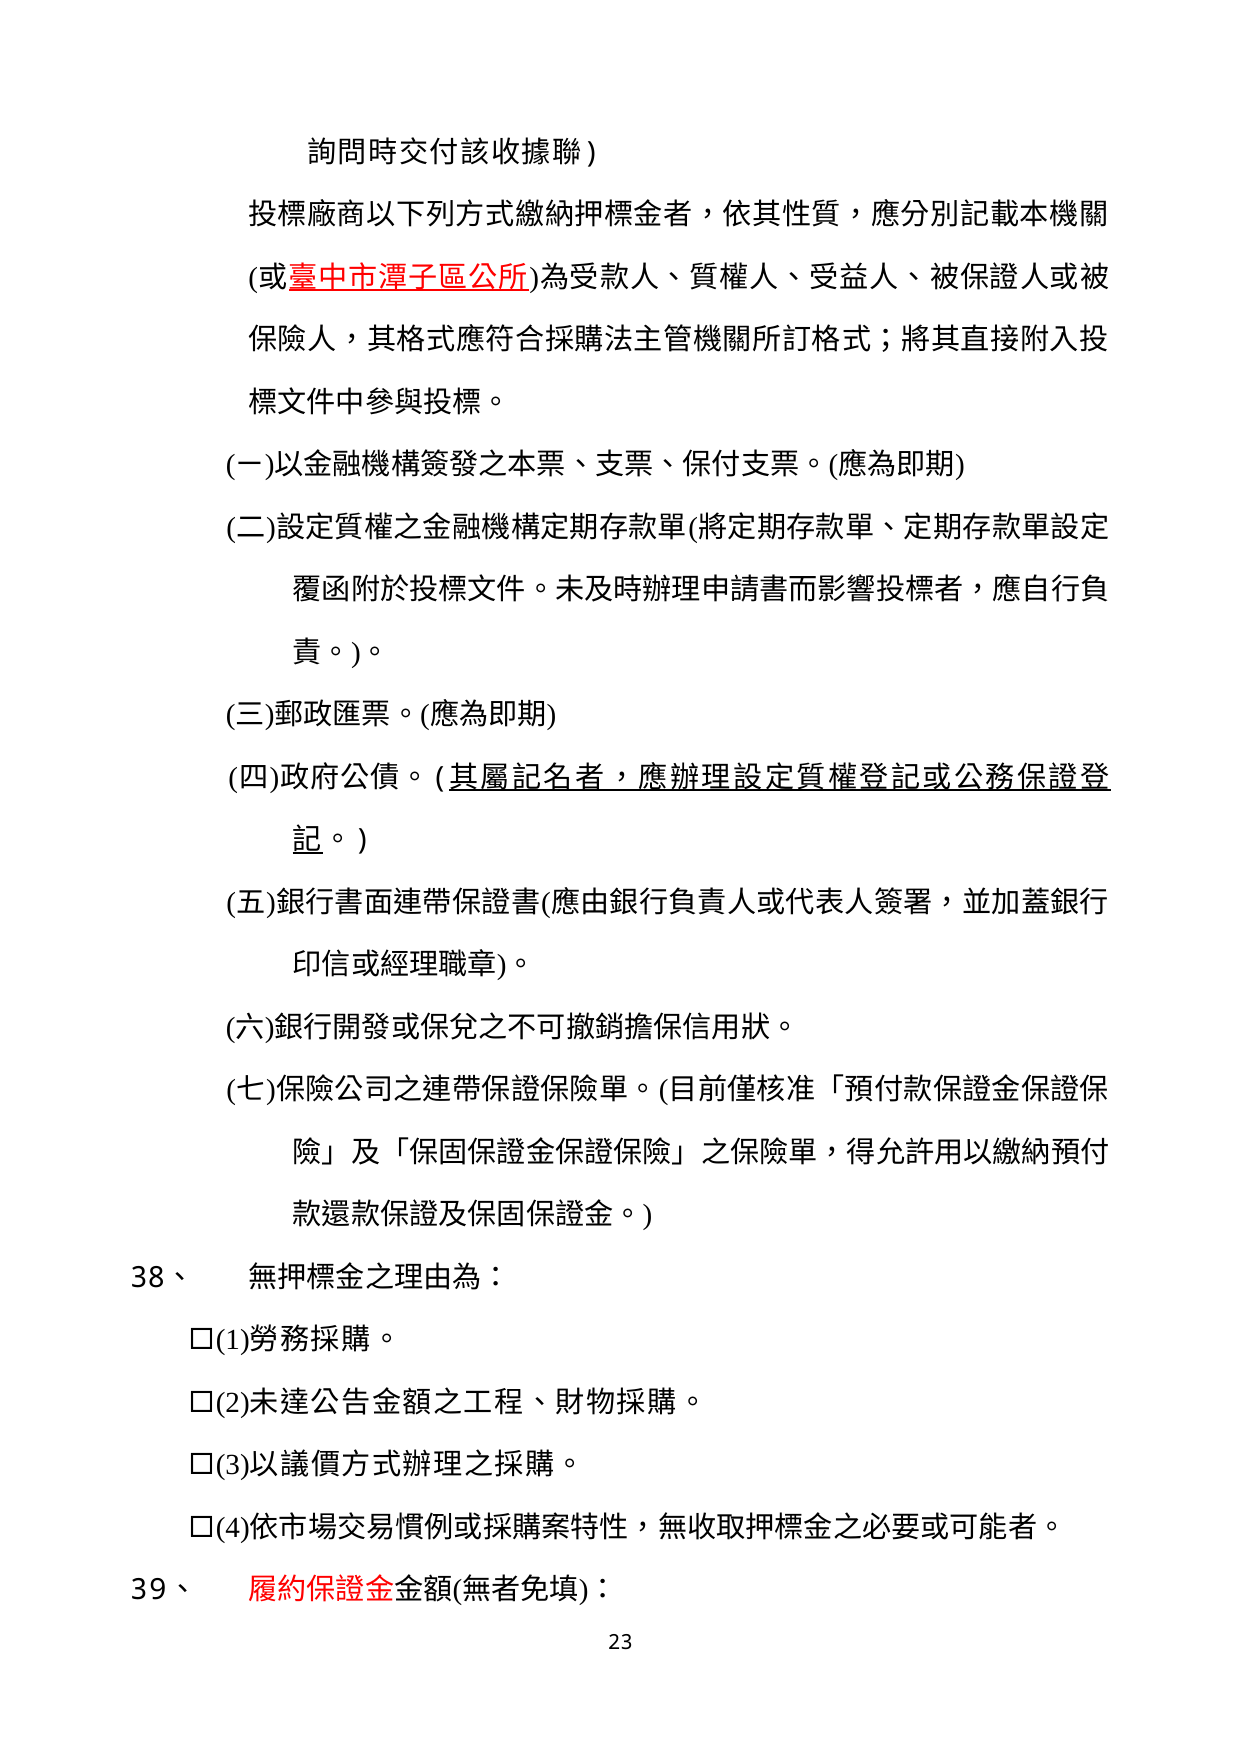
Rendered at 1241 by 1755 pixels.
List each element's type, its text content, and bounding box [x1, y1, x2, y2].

text (七)保險公司之連帶保證保險單。(目前僅核准「預付款保證金保證保險」及「保固保證金保證保險」之保險單，得允許用以繳納預付款還款保證及保固保證金。) [204, 1045, 1110, 1233]
text (1)勞務採購。 [130, 1295, 1110, 1358]
text 投標廠商以下列方式繳納押標金者，依其性質，應分別記載本機關 (或臺中市潭子區公所)為受款人、質權人、受益人、被保證人或被保險人，其格式應符合採購法主管機關所訂格式；將其直接附入投標文件中參與投標。 [248, 170, 1110, 420]
list 履約保證金金額(無者免填)： [130, 1545, 1110, 1608]
text (2)未達公告金額之工程、財物採購。 [130, 1358, 1110, 1420]
text 詢問時交付該收據聯) [307, 108, 1110, 170]
text (三)郵政匯票。(應為即期) [204, 670, 1110, 733]
text (五)銀行書面連帶保證書(應由銀行負責人或代表人簽署，並加蓋銀行印信或經理職章)。 [204, 858, 1110, 983]
text (3)以議價方式辦理之採購。 [130, 1420, 1110, 1483]
text (ㄧ)以金融機構簽發之本票、支票、保付支票。(應為即期) [204, 420, 1110, 483]
text (四)政府公債。(其屬記名者，應辦理設定質權登記或公務保證登記。) [204, 733, 1110, 858]
text (4)依市場交易慣例或採購案特性，無收取押標金之必要或可能者。 [130, 1483, 1110, 1545]
list 無押標金之理由為： [130, 1233, 1110, 1295]
text (六)銀行開發或保兌之不可撤銷擔保信用狀。 [204, 983, 1110, 1045]
text (二)設定質權之金融機構定期存款單(將定期存款單、定期存款單設定覆函附於投標文件。未及時辦理申請書而影響投標者，應自行負責。)。 [204, 483, 1110, 670]
